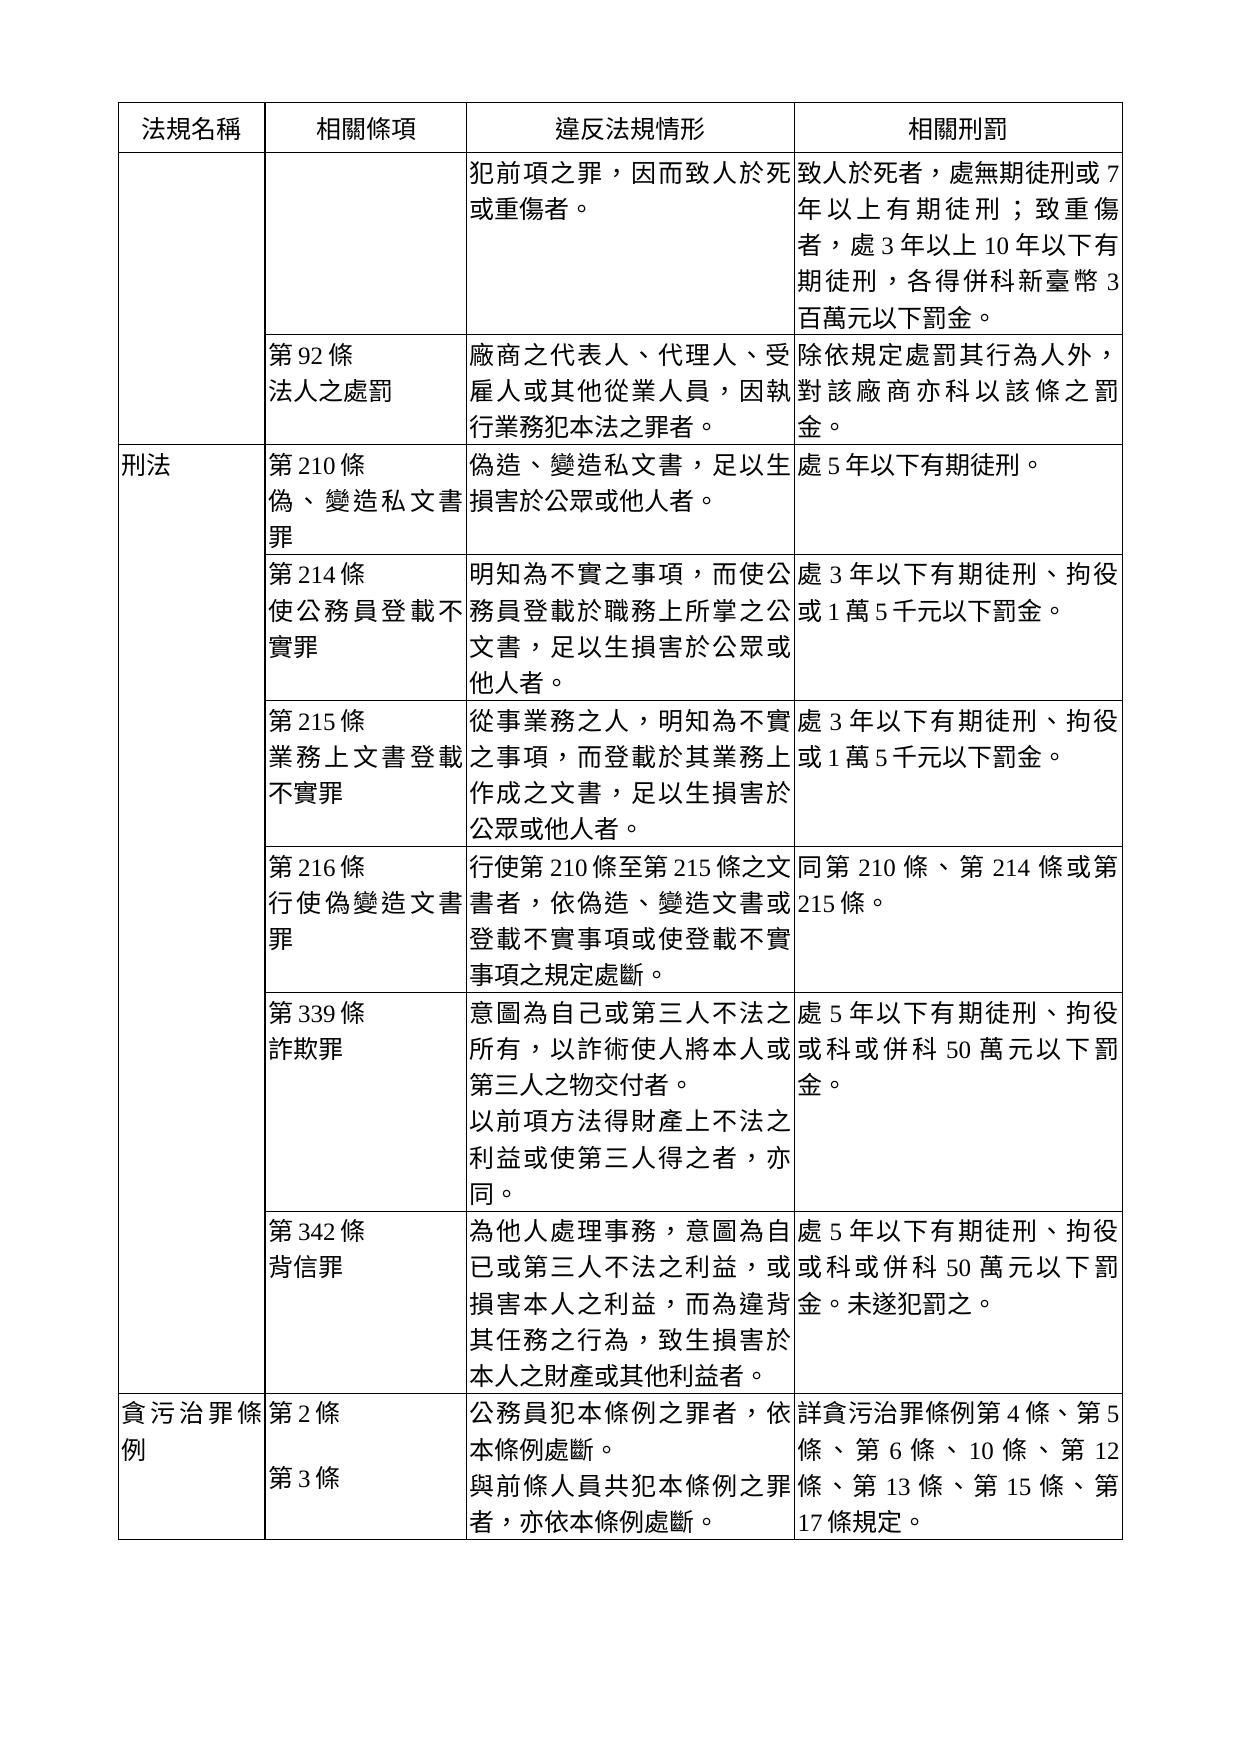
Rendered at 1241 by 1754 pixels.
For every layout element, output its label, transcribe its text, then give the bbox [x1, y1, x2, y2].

table_cell 處3年以下有期徒刑、拘役或1萬5千元以下罰金。 [795, 555, 1122, 700]
table_cell 同第210條、第214條或第215條。 [795, 847, 1122, 992]
table_cell [266, 153, 466, 334]
table_cell 從事業務之人，明知為不實之事項，而登載於其業務上作成之文書，足以生損害於公眾或他人者。 [467, 701, 794, 846]
table_cell 第215條 業務上文書登載不實罪 [266, 701, 466, 846]
table_header 違反法規情形 [467, 103, 794, 152]
table_cell 犯前項之罪，因而致人於死或重傷者。 [467, 153, 794, 334]
table_cell 行使第210條至第215條之文書者，依偽造、變造文書或登載不實事項或使登載不實事項之規定處斷。 [467, 847, 794, 992]
table_cell 詳貪污治罪條例第4條、第5條、第6條、10條、第12條、第13條、第15條、第17條規定。 [795, 1394, 1122, 1539]
table_cell 貪污治罪條例 [119, 1394, 264, 1539]
table_cell 廠商之代表人、代理人、受雇人或其他從業人員，因執行業務犯本法之罪者。 [467, 335, 794, 444]
table_cell 第2條 第3條 [266, 1394, 466, 1539]
table_cell [119, 153, 264, 444]
table_cell 第339條 詐欺罪 [266, 993, 466, 1211]
table_cell 第210條 偽、變造私文書罪 [266, 445, 466, 554]
table_header 相關刑罰 [795, 103, 1122, 152]
table_cell 偽造、變造私文書，足以生損害於公眾或他人者。 [467, 445, 794, 554]
table_cell 公務員犯本條例之罪者，依本條例處斷。 與前條人員共犯本條例之罪者，亦依本條例處斷。 [467, 1394, 794, 1539]
table_cell 第92條 法人之處罰 [266, 335, 466, 444]
table_cell 明知為不實之事項，而使公務員登載於職務上所掌之公文書，足以生損害於公眾或他人者。 [467, 555, 794, 700]
table_header 法規名稱 [119, 103, 264, 152]
table_cell 處5年以下有期徒刑、拘役或科或併科50萬元以下罰金。 [795, 993, 1122, 1211]
table_cell 處3年以下有期徒刑、拘役或1萬5千元以下罰金。 [795, 701, 1122, 846]
table_cell 為他人處理事務，意圖為自已或第三人不法之利益，或損害本人之利益，而為違背其任務之行為，致生損害於本人之財產或其他利益者。 [467, 1212, 794, 1393]
table_cell 除依規定處罰其行為人外，對該廠商亦科以該條之罰金。 [795, 335, 1122, 444]
table_cell 第214條 使公務員登載不實罪 [266, 555, 466, 700]
table_cell 第216條 行使偽變造文書罪 [266, 847, 466, 992]
table_cell 處5年以下有期徒刑、拘役或科或併科50萬元以下罰金。未遂犯罰之。 [795, 1212, 1122, 1393]
table_header 相關條項 [266, 103, 466, 152]
table_cell 致人於死者，處無期徒刑或7年以上有期徒刑；致重傷者，處3年以上10年以下有期徒刑，各得併科新臺幣3百萬元以下罰金。 [795, 153, 1122, 334]
table_cell 處5年以下有期徒刑。 [795, 445, 1122, 554]
table_cell 第342條 背信罪 [266, 1212, 466, 1393]
table_cell 意圖為自己或第三人不法之所有，以詐術使人將本人或第三人之物交付者。 以前項方法得財產上不法之利益或使第三人得之者，亦同。 [467, 993, 794, 1211]
table_cell 刑法 [119, 445, 264, 1393]
